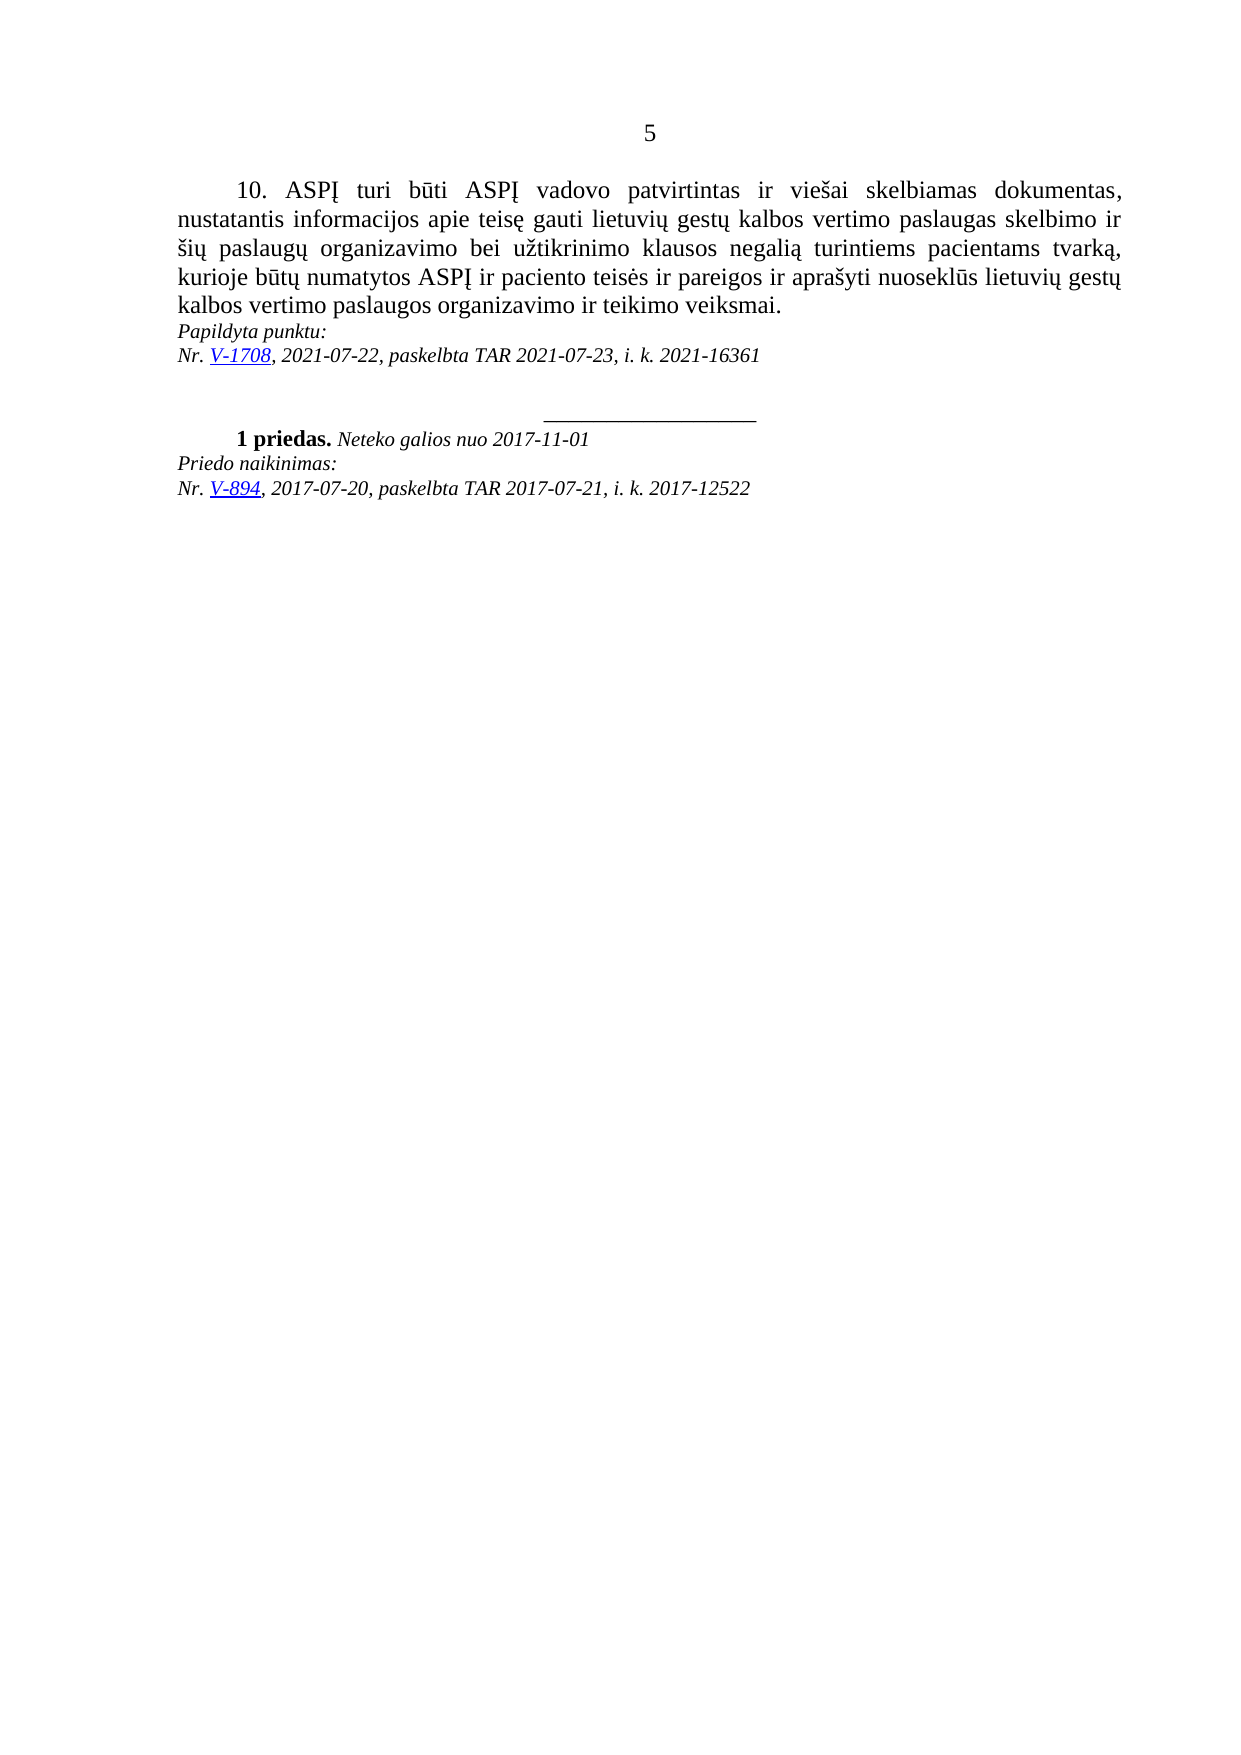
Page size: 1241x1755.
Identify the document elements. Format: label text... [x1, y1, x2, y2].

text 1 priedas. Neteko galios nuo 2017-11-01 [177, 425, 1122, 451]
text Priedo naikinimas: [177, 451, 1122, 475]
text Nr. V-894, 2017-07-20, paskelbta TAR 2017-07-21, i. k. 2017-12522 [177, 475, 1122, 499]
text Nr. V-1708, 2021-07-22, paskelbta TAR 2021-07-23, i. k. 2021-16361 [177, 343, 1122, 367]
text 10. ASPĮ turi būti ASPĮ vadovo patvirtintas ir viešai skelbiamas dokumentas, nustatantis informacijos apie teisę gauti lietuvių gestų kalbos vertimo paslaugas skelbimo ir šių paslaugų organizavimo bei užtikrinimo klausos negalią turintiems pacientams tvarką, kurioje būtų numatytos ASPĮ ir paciento teisės ir pareigos ir aprašyti nuoseklūs lietuvių gestų kalbos vertimo paslaugos organizavimo ir teikimo veiksmai. [177, 176, 1122, 319]
text Papildyta punktu: [177, 319, 1122, 343]
text _________________ [177, 396, 1122, 425]
